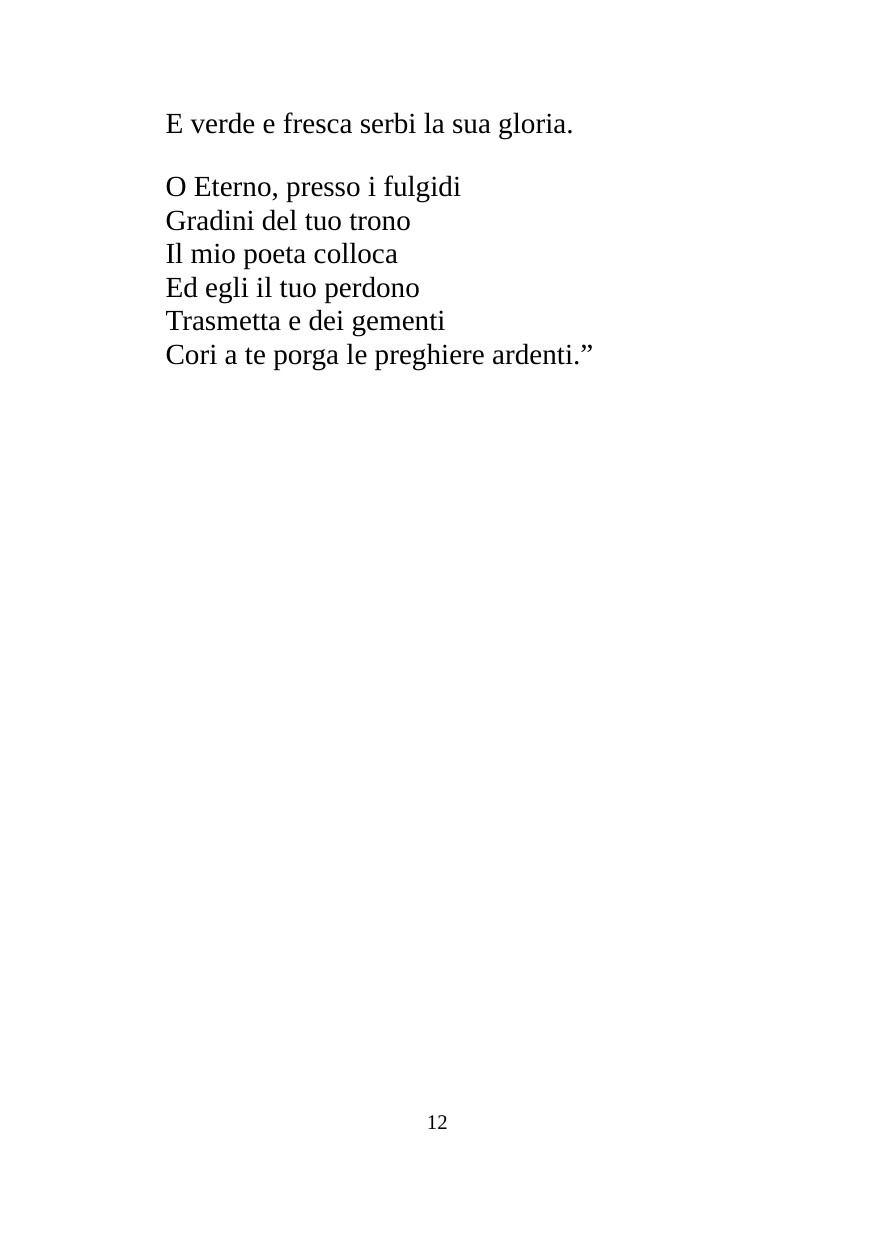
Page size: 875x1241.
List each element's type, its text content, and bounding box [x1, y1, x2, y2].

text O Eterno, presso i fulgidi Gradini del tuo trono Il mio poeta colloca Ed egli il tuo perdono Trasmetta e dei gementi Cori a te porga le preghiere ardenti.” [165, 169, 768, 371]
text E verde e fresca serbi la sua gloria. [165, 106, 768, 140]
